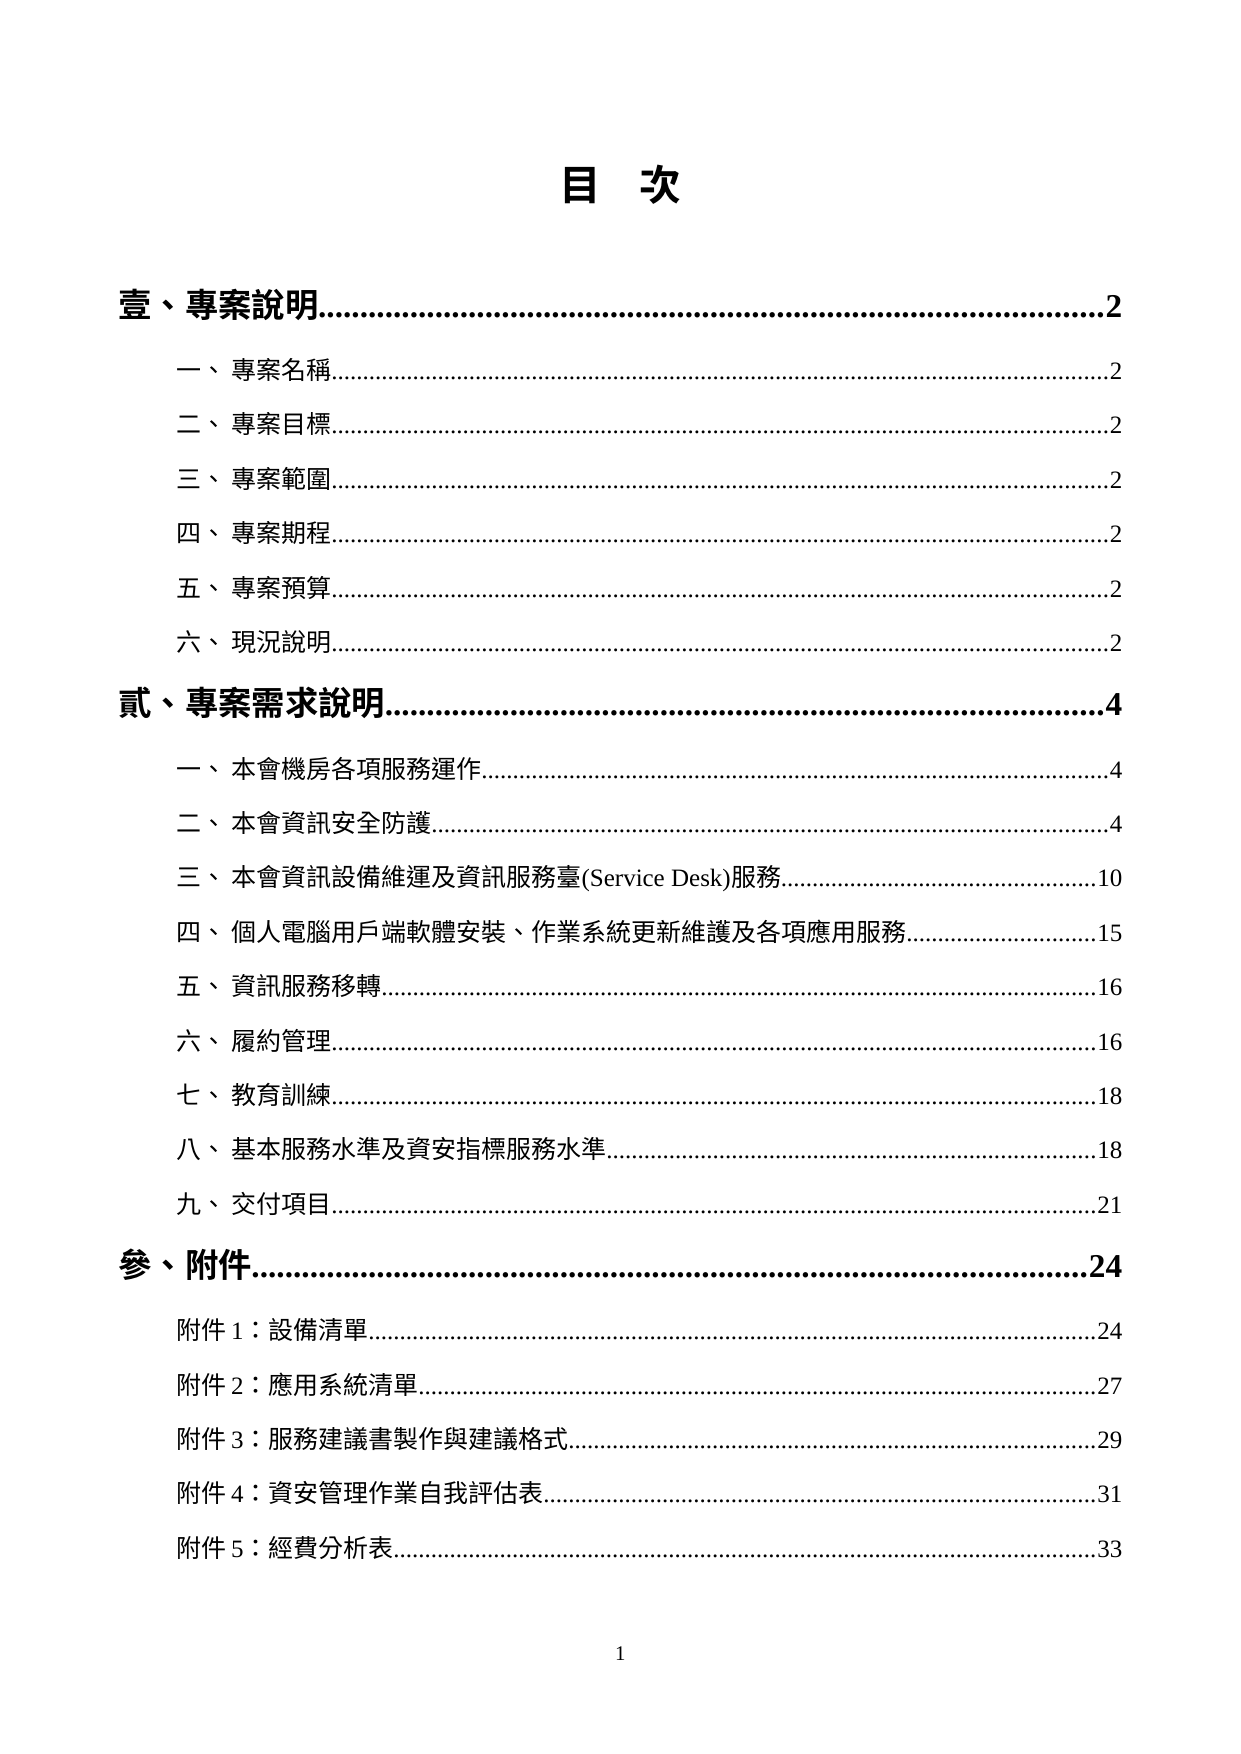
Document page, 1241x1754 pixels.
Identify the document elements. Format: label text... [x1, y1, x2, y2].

text 壹、專案說明 2 [118, 278, 1122, 327]
text 附件3：服務建議書製作與建議格式 29 [176, 1419, 1122, 1456]
text 附件5：經費分析表 33 [176, 1528, 1122, 1564]
text 六、 現況說明 2 [176, 622, 1122, 659]
text 目 次 [118, 152, 1122, 212]
text 附件1：設備清單 24 [176, 1311, 1122, 1347]
text 三、 本會資訊設備維運及資訊服務臺(Service Desk)服務 10 [176, 858, 1122, 894]
text 五、 資訊服務移轉 16 [176, 967, 1122, 1003]
text 一、 專案名稱 2 [176, 351, 1122, 387]
text 二、 本會資訊安全防護 4 [176, 803, 1122, 840]
text 二、 專案目標 2 [176, 405, 1122, 441]
text 五、 專案預算 2 [176, 568, 1122, 604]
text 四、 個人電腦用戶端軟體安裝、作業系統更新維護及各項應用服務 15 [176, 912, 1122, 948]
text 貳、專案需求說明 4 [118, 677, 1122, 725]
text 一、 本會機房各項服務運作 4 [176, 749, 1122, 785]
text 六、 履約管理 16 [176, 1021, 1122, 1057]
text 九、 交付項目 21 [176, 1184, 1122, 1220]
text 三、 專案範圍 2 [176, 459, 1122, 496]
text 附件4：資安管理作業自我評估表 31 [176, 1474, 1122, 1510]
text 附件2：應用系統清單 27 [176, 1365, 1122, 1401]
text 八、 基本服務水準及資安指標服務水準 18 [176, 1130, 1122, 1166]
text 四、 專案期程 2 [176, 514, 1122, 550]
text 參、附件 24 [118, 1238, 1122, 1287]
text 七、 教育訓練 18 [176, 1075, 1122, 1112]
